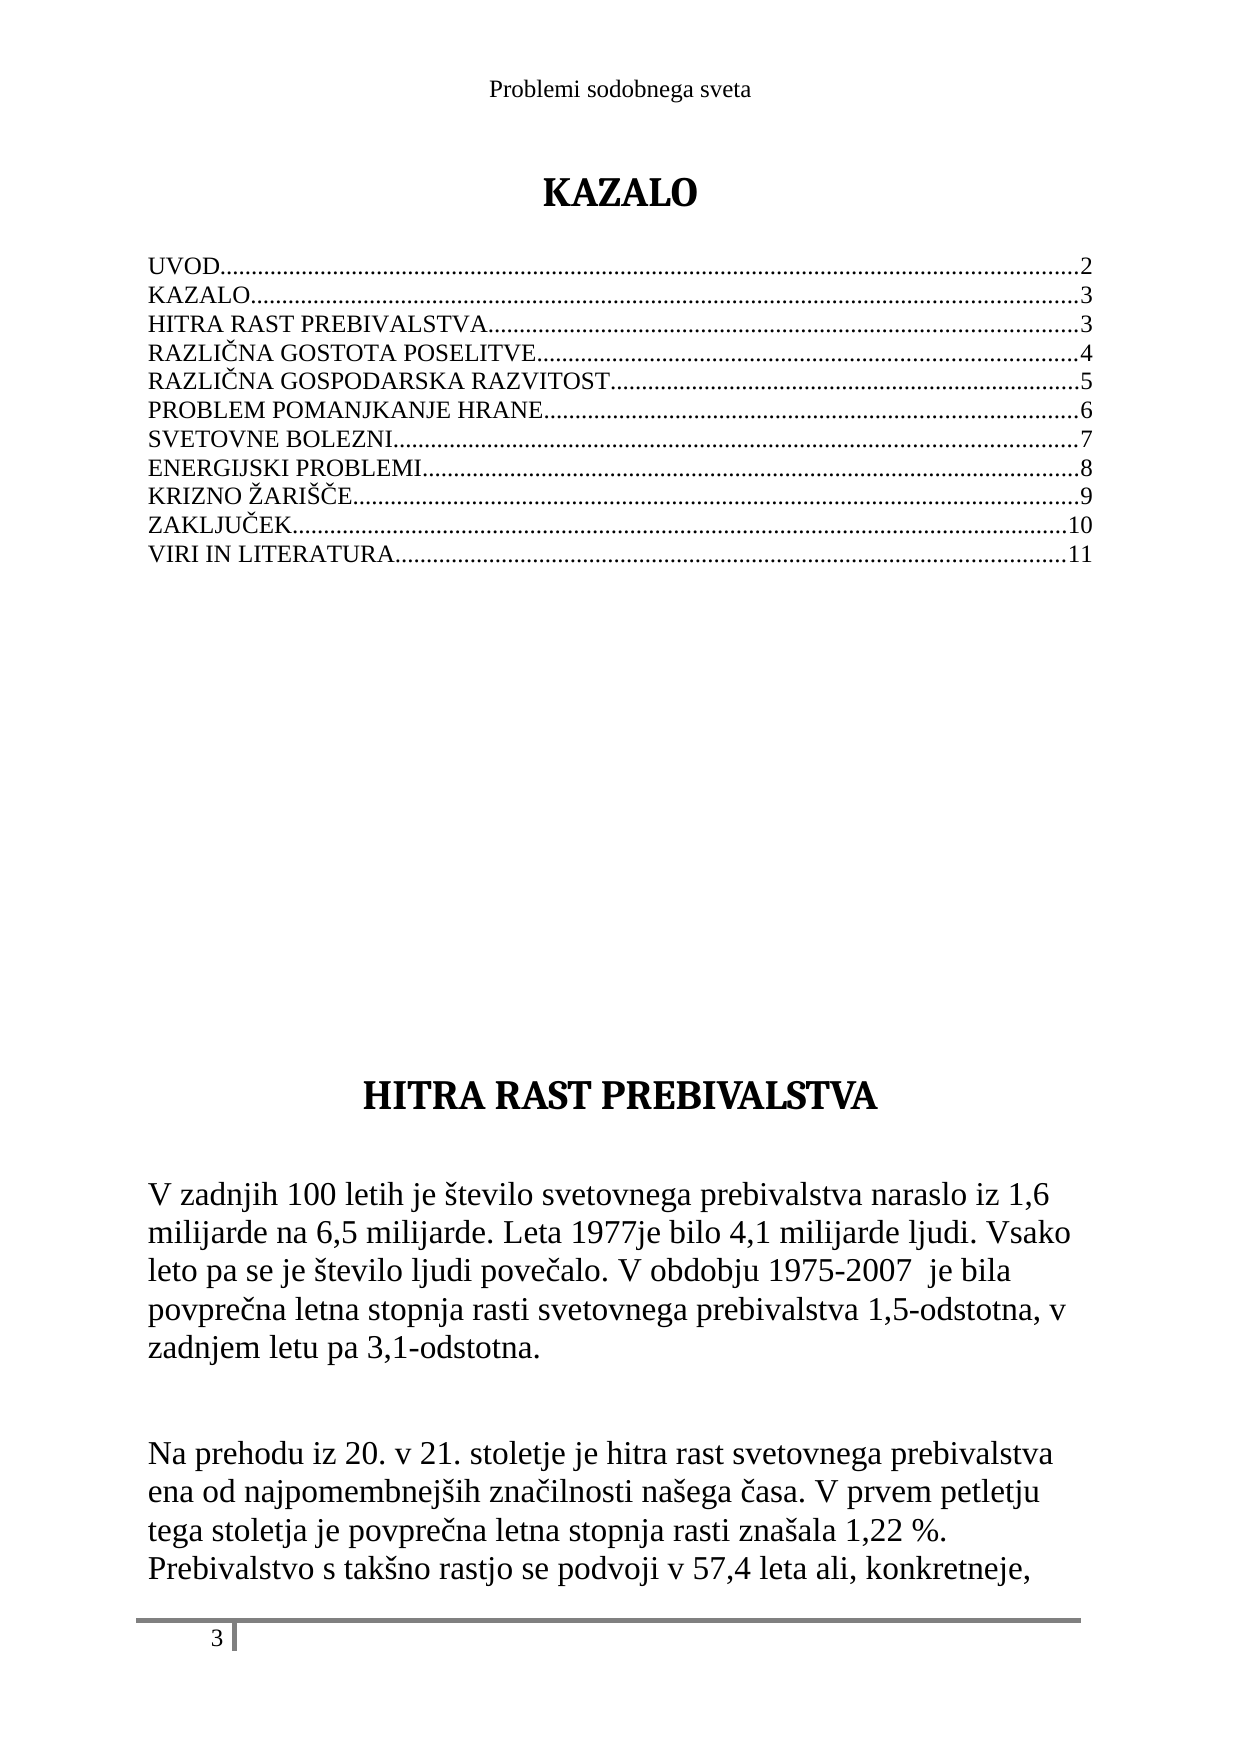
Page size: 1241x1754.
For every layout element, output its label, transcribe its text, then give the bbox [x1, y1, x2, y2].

text SVETOVNE BOLEZNI 7 [148, 424, 1093, 453]
text ENERGIJSKI PROBLEMI 8 [148, 453, 1093, 481]
title KAZALO [148, 168, 1093, 216]
text RAZLIČNA GOSPODARSKA RAZVITOST 5 [148, 366, 1093, 395]
text Na prehodu iz 20. v 21. stoletje je hitra rast svetovnega prebivalstva ena od najpomembnejših značilnosti našega časa. V prvem petletju tega stoletja je povprečna letna stopnja rasti znašala 1,22 %. Prebivalstvo s takšno rastjo se podvoji v 57,4 leta ali, konkretneje, [148, 1433, 1093, 1586]
text KRIZNO ŽARIŠČE 9 [148, 481, 1093, 510]
text HITRA RAST PREBIVALSTVA 3 [148, 309, 1093, 338]
text RAZLIČNA GOSTOTA POSELITVE 4 [148, 338, 1093, 366]
text ZAKLJUČEK 10 [148, 510, 1093, 539]
text PROBLEM POMANJKANJE HRANE 6 [148, 395, 1093, 424]
text KAZALO 3 [148, 280, 1093, 309]
text V zadnjih 100 letih je število svetovnega prebivalstva naraslo iz 1,6 milijarde na 6,5 milijarde. Leta 1977je bilo 4,1 milijarde ljudi. Vsako leto pa se je število ljudi povečalo. V obdobju 1975-2007 je bila povprečna letna stopnja rasti svetovnega prebivalstva 1,5-odstotna, v zadnjem letu pa 3,1-odstotna. [148, 1174, 1093, 1366]
title HITRA RAST PREBIVALSTVA [148, 1072, 1093, 1120]
text VIRI IN LITERATURA 11 [148, 539, 1093, 568]
text UVOD 2 [148, 251, 1093, 280]
